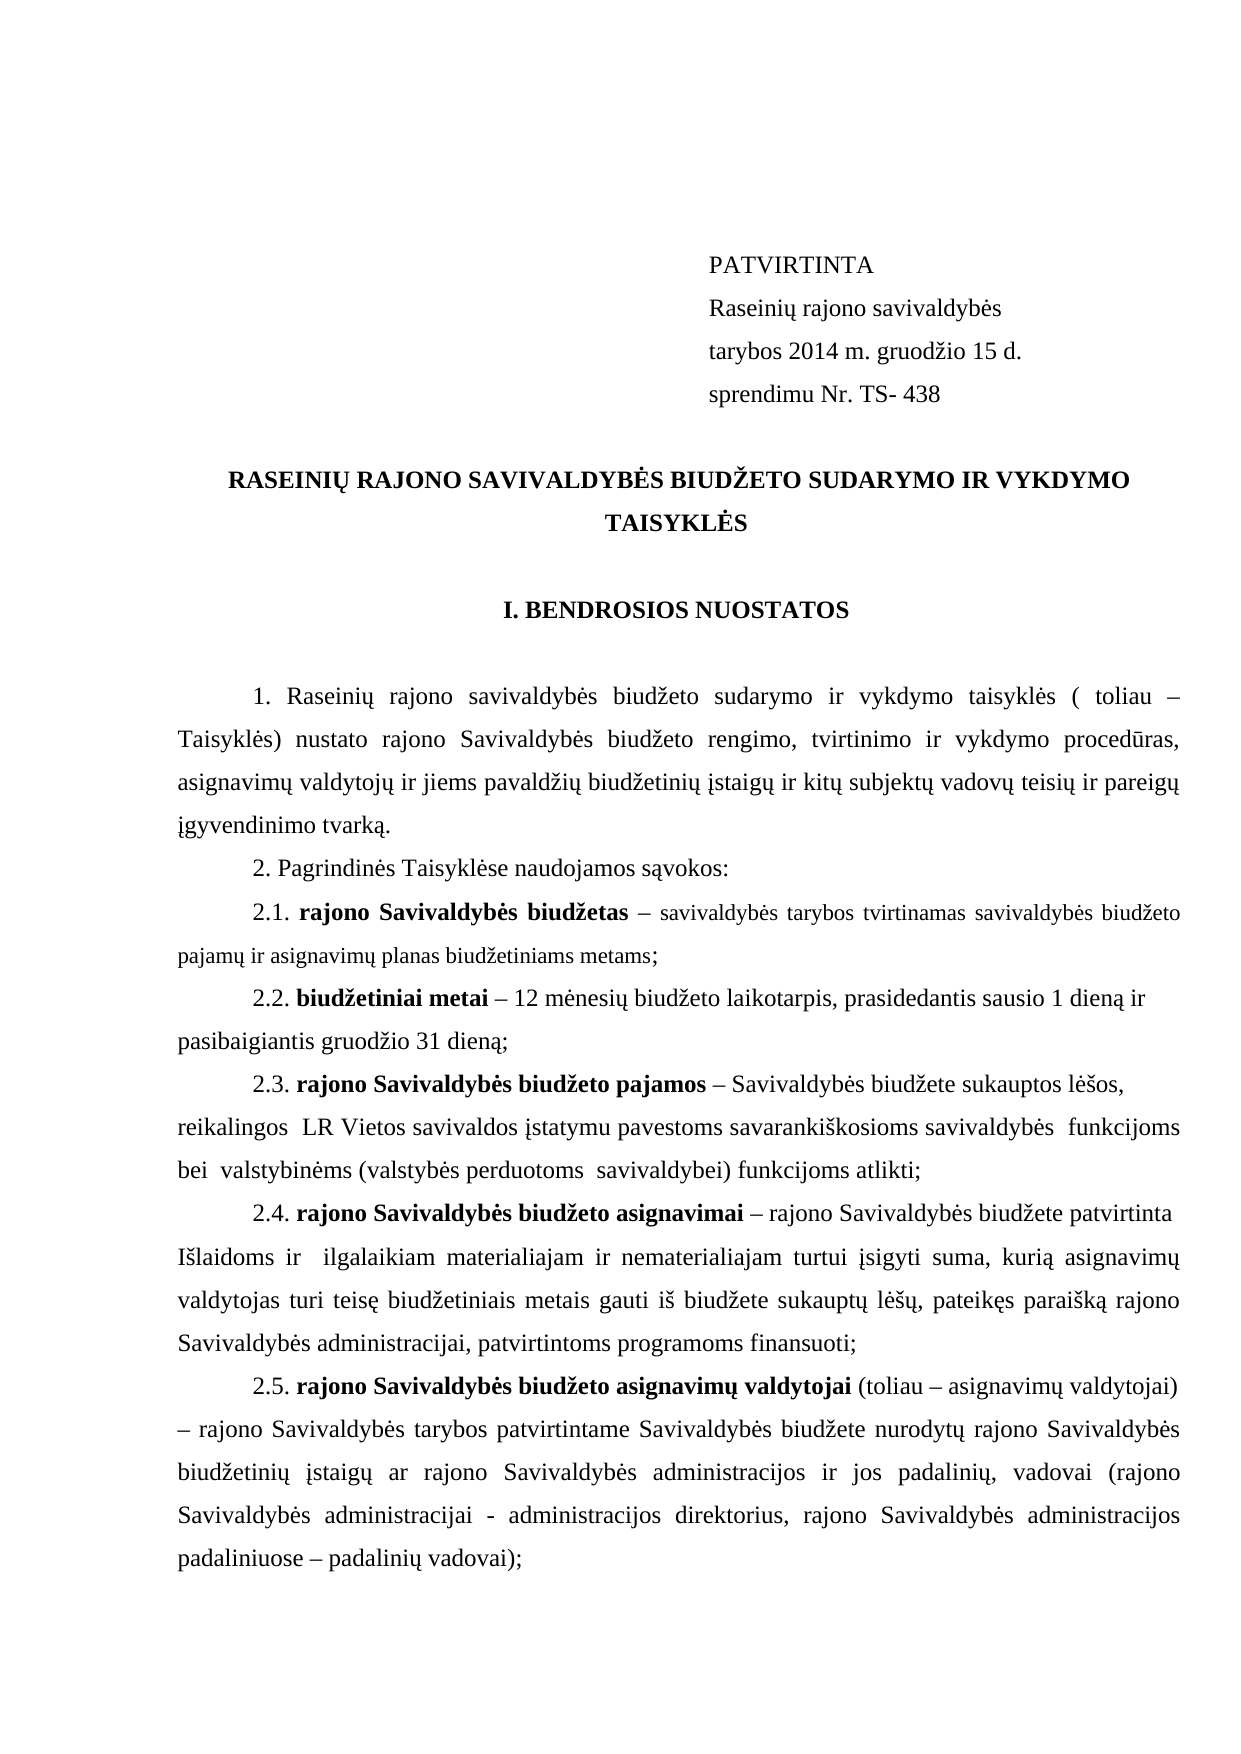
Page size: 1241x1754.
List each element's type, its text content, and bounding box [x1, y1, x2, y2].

text 1. Raseinių rajono savivaldybės biudžeto sudarymo ir vykdymo taisyklės ( toliau – Taisyklės) nustato rajono Savivaldybės biudžeto rengimo, tvirtinimo ir vykdymo procedūras, asignavimų valdytojų ir jiems pavaldžių biudžetinių įstaigų ir kitų subjektų vadovų teisių ir pareigų įgyvendinimo tvarką. [177, 681, 1181, 839]
text 2. Pagrindinės Taisyklėse naudojamos sąvokos: [252, 853, 1181, 882]
text TAISYKLĖS [177, 508, 1181, 537]
text pasibaigiantis gruodžio 31 dieną; [177, 1026, 1181, 1055]
text Raseinių rajono savivaldybės [709, 293, 1181, 322]
text tarybos 2014 m. gruodžio 15 d. [709, 336, 1181, 365]
text 2.5. rajono Savivaldybės biudžeto asignavimų valdytojai (toliau – asignavimų valdytojai) [252, 1371, 1181, 1400]
text Išlaidoms ir ilgalaikiam materialiajam ir nematerialiajam turtui įsigyti suma, kurią asignavimų valdytojas turi teisę biudžetiniais metais gauti iš biudžete sukauptų lėšų, pateikęs paraišką rajono Savivaldybės administracijai, patvirtintoms programoms finansuoti; [177, 1242, 1181, 1357]
text RASEINIŲ RAJONO SAVIVALDYBĖS BIUDŽETO SUDARYMO IR VYKDYMO [177, 465, 1181, 494]
text – rajono Savivaldybės tarybos patvirtintame Savivaldybės biudžete nurodytų rajono Savivaldybės biudžetinių įstaigų ar rajono Savivaldybės administracijos ir jos padalinių, vadovai (rajono Savivaldybės administracijai - administracijos direktorius, rajono Savivaldybės administracijos padaliniuose – padalinių vadovai); [177, 1414, 1181, 1572]
text 2.1. rajono Savivaldybės biudžetas – savivaldybės tarybos tvirtinamas savivaldybės biudžeto pajamų ir asignavimų planas biudžetiniams metams; [177, 897, 1181, 968]
text sprendimu Nr. TS- 438 [709, 379, 1181, 408]
text reikalingos LR Vietos savivaldos įstatymu pavestoms savarankiškosioms savivaldybės funkcijoms bei valstybinėms (valstybės perduotoms savivaldybei) funkcijoms atlikti; [177, 1112, 1181, 1184]
text I. BENDROSIOS NUOSTATOS [177, 595, 1181, 623]
text 2.2. biudžetiniai metai – 12 mėnesių biudžeto laikotarpis, prasidedantis sausio 1 dieną ir [252, 983, 1181, 1012]
text 2.3. rajono Savivaldybės biudžeto pajamos – Savivaldybės biudžete sukauptos lėšos, [252, 1069, 1181, 1098]
text PATVIRTINTA [709, 250, 1181, 278]
text 2.4. rajono Savivaldybės biudžeto asignavimai – rajono Savivaldybės biudžete patvirtinta [252, 1198, 1181, 1227]
